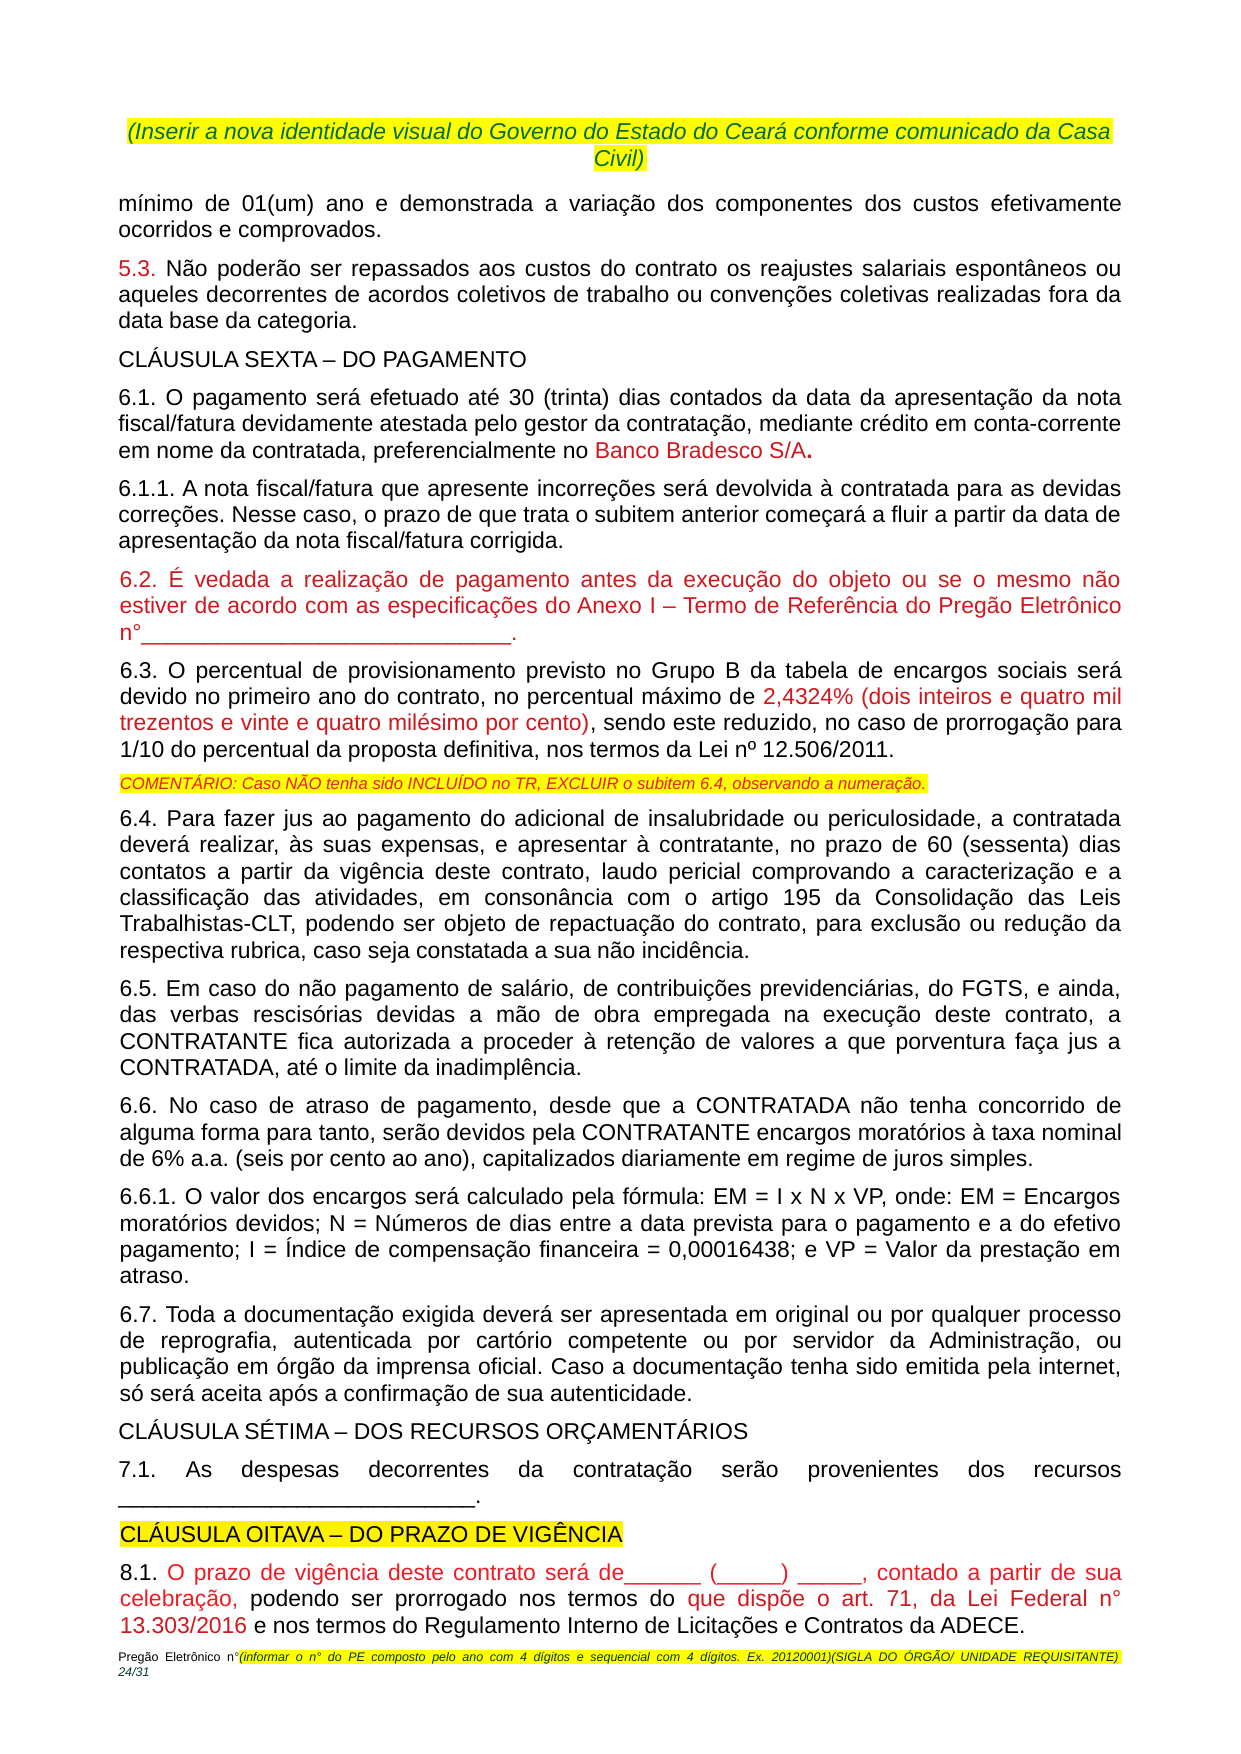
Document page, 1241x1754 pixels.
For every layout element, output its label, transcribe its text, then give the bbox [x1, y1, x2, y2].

text COMENTÁRIO: Caso NÃO tenha sido INCLUÍDO no TR, EXCLUIR o subitem 6.4, observando a numeração. [119, 774, 1122, 793]
text 7.1. As despesas decorrentes da contratação serão provenientes dos recursos ____________________________. [118, 1456, 1122, 1509]
text 6.6. No caso de atraso de pagamento, desde que a CONTRATADA não tenha concorrido de alguma forma para tanto, serão devidos pela CONTRATANTE encargos moratórios à taxa nominal de 6% a.a. (seis por cento ao ano), capitalizados diariamente em regime de juros simples. [119, 1092, 1122, 1171]
text 6.1. O pagamento será efetuado até 30 (trinta) dias contados da data da apresentação da nota fiscal/fatura devidamente atestada pelo gestor da contratação, mediante crédito em conta-corrente em nome da contratada, preferencialmente no Banco Bradesco S/A. [118, 384, 1122, 463]
text CLÁUSULA OITAVA – DO PRAZO DE VIGÊNCIA [119, 1521, 1122, 1547]
text 6.3. O percentual de provisionamento previsto no Grupo B da tabela de encargos sociais será devido no primeiro ano do contrato, no percentual máximo de 2,4324% (dois inteiros e quatro mil trezentos e vinte e quatro milésimo por cento), sendo este reduzido, no caso de prorrogação para 1/10 do percentual da proposta definitiva, nos termos da Lei nº 12.506/2011. [119, 657, 1122, 762]
text 6.7. Toda a documentação exigida deverá ser apresentada em original ou por qualquer processo de reprografia, autenticada por cartório competente ou por servidor da Administração, ou publicação em órgão da imprensa oficial. Caso a documentação tenha sido emitida pela internet, só será aceita após a confirmação de sua autenticidade. [119, 1301, 1122, 1406]
text 6.2. É vedada a realização de pagamento antes da execução do objeto ou se o mesmo não estiver de acordo com as especificações do Anexo I – Termo de Referência do Pregão Eletrônico n°_____________________________. [119, 566, 1122, 645]
text 6.6.1. O valor dos encargos será calculado pela fórmula: EM = I x N x VP, onde: EM = Encargos moratórios devidos; N = Números de dias entre a data prevista para o pagamento e a do efetivo pagamento; I = Índice de compensação financeira = 0,00016438; e VP = Valor da prestação em atraso. [119, 1183, 1122, 1289]
text 6.5. Em caso do não pagamento de salário, de contribuições previdenciárias, do FGTS, e ainda, das verbas rescisórias devidas a mão de obra empregada na execução deste contrato, a CONTRATANTE fica autorizada a proceder à retenção de valores a que porventura faça jus a CONTRATADA, até o limite da inadimplência. [119, 975, 1122, 1080]
text 5.3. Não poderão ser repassados aos custos do contrato os reajustes salariais espontâneos ou aqueles decorrentes de acordos coletivos de trabalho ou convenções coletivas realizadas fora da data base da categoria. [118, 255, 1122, 334]
text 8.1. O prazo de vigência deste contrato será de______ (_____) _____, contado a partir de sua celebração, podendo ser prorrogado nos termos do que dispõe o art. 71, da Lei Federal n° 13.303/2016 e nos termos do Regulamento Interno de Licitações e Contratos da ADECE. [119, 1559, 1122, 1638]
text 6.1.1. A nota fiscal/fatura que apresente incorreções será devolvida à contratada para as devidas correções. Nesse caso, o prazo de que trata o subitem anterior começará a fluir a partir da data de apresentação da nota fiscal/fatura corrigida. [118, 475, 1122, 554]
text mínimo de 01(um) ano e demonstrada a variação dos componentes dos custos efetivamente ocorridos e comprovados. [118, 190, 1122, 243]
text 6.4. Para fazer jus ao pagamento do adicional de insalubridade ou periculosidade, a contratada deverá realizar, às suas expensas, e apresentar à contratante, no prazo de 60 (sessenta) dias contatos a partir da vigência deste contrato, laudo pericial comprovando a caracterização e a classificação das atividades, em consonância com o artigo 195 da Consolidação das Leis Trabalhistas-CLT, podendo ser objeto de repactuação do contrato, para exclusão ou redução da respectiva rubrica, caso seja constatada a sua não incidência. [119, 805, 1122, 963]
text CLÁUSULA SÉTIMA – DOS RECURSOS ORÇAMENTÁRIOS [118, 1418, 1122, 1444]
text CLÁUSULA SEXTA – DO PAGAMENTO [118, 346, 1122, 372]
